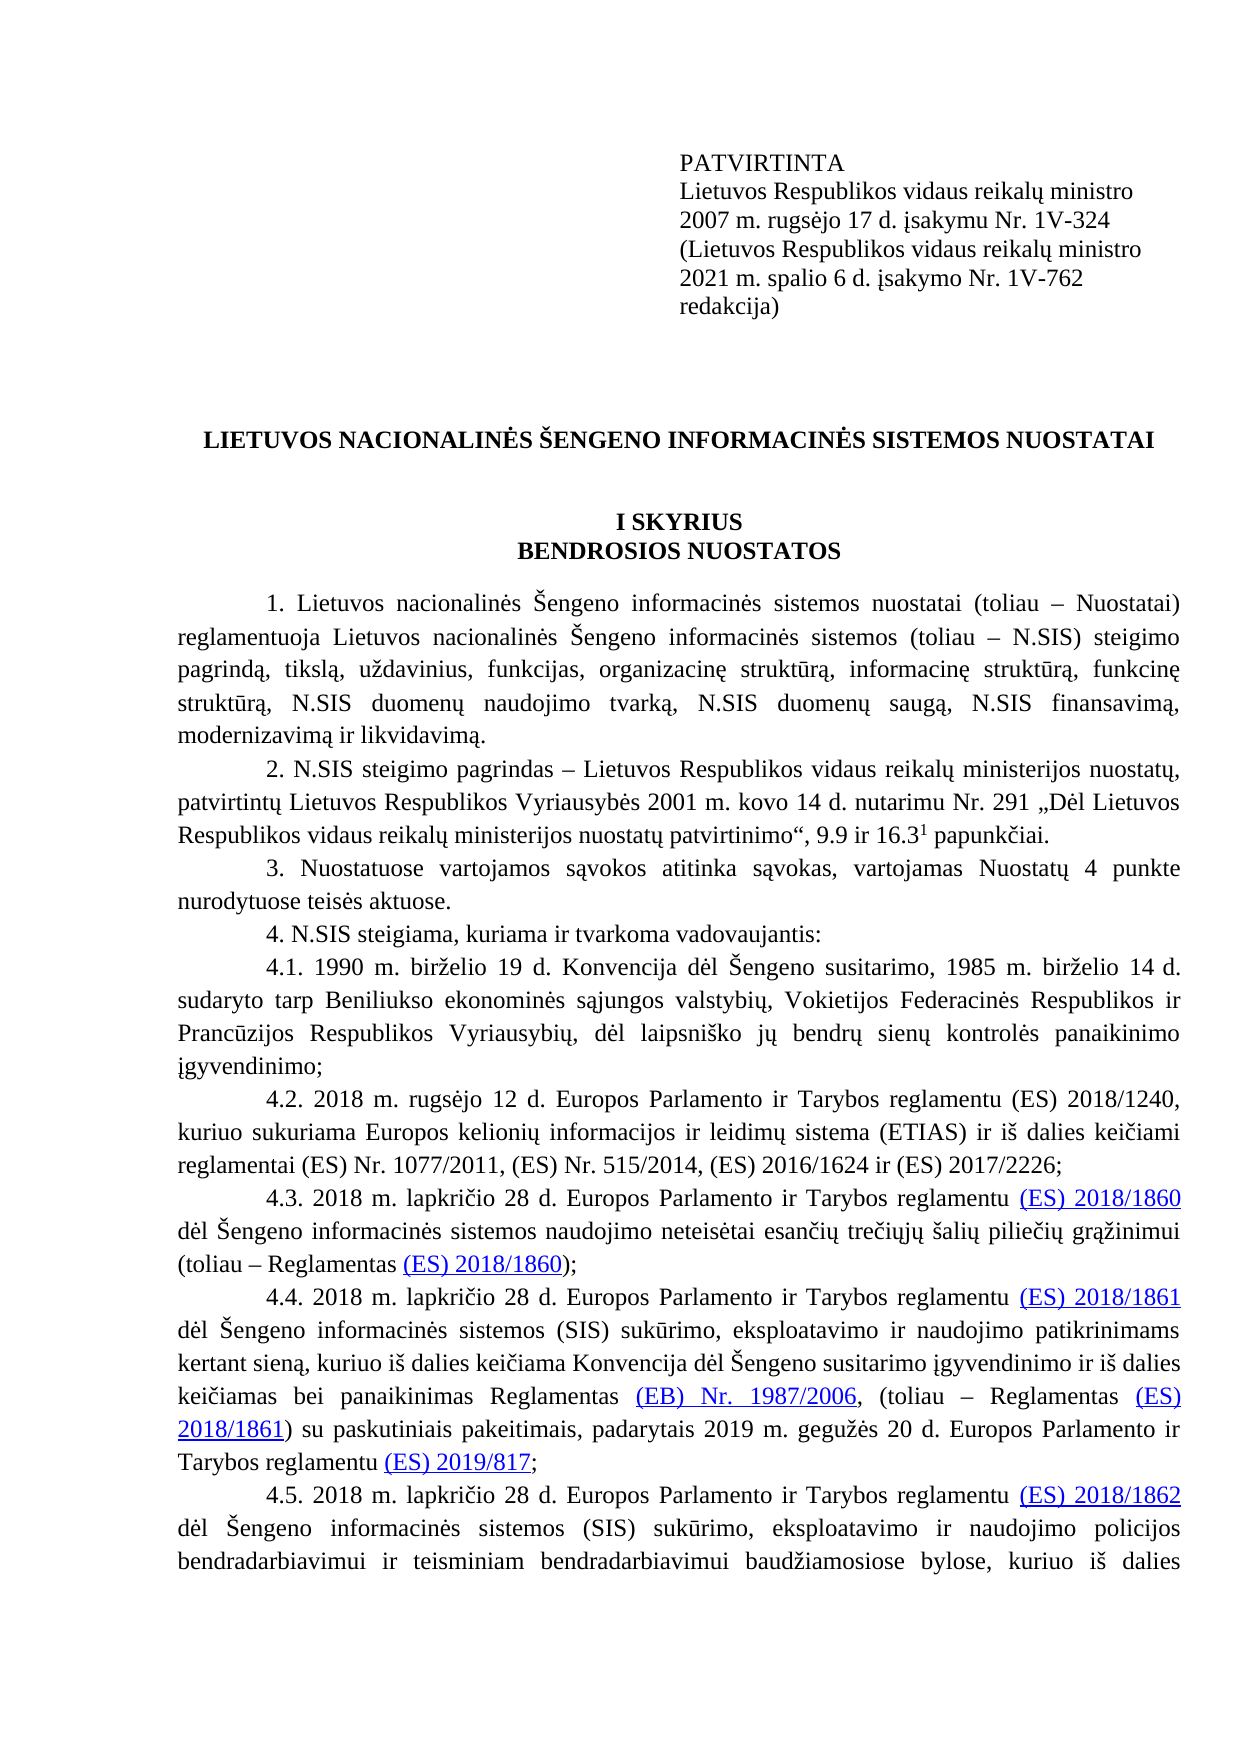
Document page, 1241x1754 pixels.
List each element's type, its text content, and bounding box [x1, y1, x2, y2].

text 4. N.SIS steigiama, kuriama ir tvarkoma vadovaujantis: [177, 919, 1181, 947]
text 4.2. 2018 m. rugsėjo 12 d. Europos Parlamento ir Tarybos reglamentu (ES) 2018/1240, kuriuo sukuriama Europos kelionių informacijos ir leidimų sistema (ETIAS) ir iš dalies keičiami reglamentai (ES) Nr. 1077/2011, (ES) Nr. 515/2014, (ES) 2016/1624 ir (ES) 2017/2226; [177, 1084, 1181, 1179]
text 4.4. 2018 m. lapkričio 28 d. Europos Parlamento ir Tarybos reglamentu (ES) 2018/1861 dėl Šengeno informacinės sistemos (SIS) sukūrimo, eksploatavimo ir naudojimo patikrinimams kertant sieną, kuriuo iš dalies keičiama Konvencija dėl Šengeno susitarimo įgyvendinimo ir iš dalies keičiamas bei panaikinimas Reglamentas (EB) Nr. 1987/2006, (toliau – Reglamentas (ES) 2018/1861) su paskutiniais pakeitimais, padarytais 2019 m. gegužės 20 d. Europos Parlamento ir Tarybos reglamentu (ES) 2019/817; [177, 1282, 1181, 1476]
text 2021 m. spalio 6 d. įsakymo Nr. 1V-762 [679, 263, 1181, 291]
text redakcija) [679, 291, 1181, 320]
text (Lietuvos Respublikos vidaus reikalų ministro [679, 234, 1181, 263]
text 3. Nuostatuose vartojamos sąvokos atitinka sąvokas, vartojamas Nuostatų 4 punkte nurodytuose teisės aktuose. [177, 853, 1181, 914]
text PATVIRTINTA [679, 148, 1181, 176]
text LIETUVOS NACIONALINĖS ŠENGENO INFORMACINĖS SISTEMOS NUOSTATAI [177, 426, 1181, 454]
text 2007 m. rugsėjo 17 d. įsakymu Nr. 1V-324 [679, 205, 1181, 234]
text Lietuvos Respublikos vidaus reikalų ministro [679, 176, 1181, 205]
text 4.5. 2018 m. lapkričio 28 d. Europos Parlamento ir Tarybos reglamentu (ES) 2018/1862 dėl Šengeno informacinės sistemos (SIS) sukūrimo, eksploatavimo ir naudojimo policijos bendradarbiavimui ir teisminiam bendradarbiavimui baudžiamosiose bylose, kuriuo iš dalies [177, 1480, 1181, 1575]
text BENDROSIOS NUOSTATOS [177, 536, 1181, 564]
text 4.1. 1990 m. birželio 19 d. Konvencija dėl Šengeno susitarimo, 1985 m. birželio 14 d. sudaryto tarp Beniliukso ekonominės sąjungos valstybių, Vokietijos Federacinės Respublikos ir Prancūzijos Respublikos Vyriausybių, dėl laipsniško jų bendrų sienų kontrolės panaikinimo įgyvendinimo; [177, 952, 1181, 1079]
text 4.3. 2018 m. lapkričio 28 d. Europos Parlamento ir Tarybos reglamentu (ES) 2018/1860 dėl Šengeno informacinės sistemos naudojimo neteisėtai esančių trečiųjų šalių piliečių grąžinimui (toliau – Reglamentas (ES) 2018/1860); [177, 1183, 1181, 1278]
text 2. N.SIS steigimo pagrindas – Lietuvos Respublikos vidaus reikalų ministerijos nuostatų, patvirtintų Lietuvos Respublikos Vyriausybės 2001 m. kovo 14 d. nutarimu Nr. 291 „Dėl Lietuvos Respublikos vidaus reikalų ministerijos nuostatų patvirtinimo“, 9.9 ir 16.31 papunkčiai. [177, 754, 1181, 848]
text 1. Lietuvos nacionalinės Šengeno informacinės sistemos nuostatai (toliau – Nuostatai) reglamentuoja Lietuvos nacionalinės Šengeno informacinės sistemos (toliau – N.SIS) steigimo pagrindą, tikslą, uždavinius, funkcijas, organizacinę struktūrą, informacinę struktūrą, funkcinę struktūrą, N.SIS duomenų naudojimo tvarką, N.SIS duomenų saugą, N.SIS finansavimą, modernizavimą ir likvidavimą. [177, 588, 1181, 749]
text I SKYRIUS [177, 507, 1181, 536]
